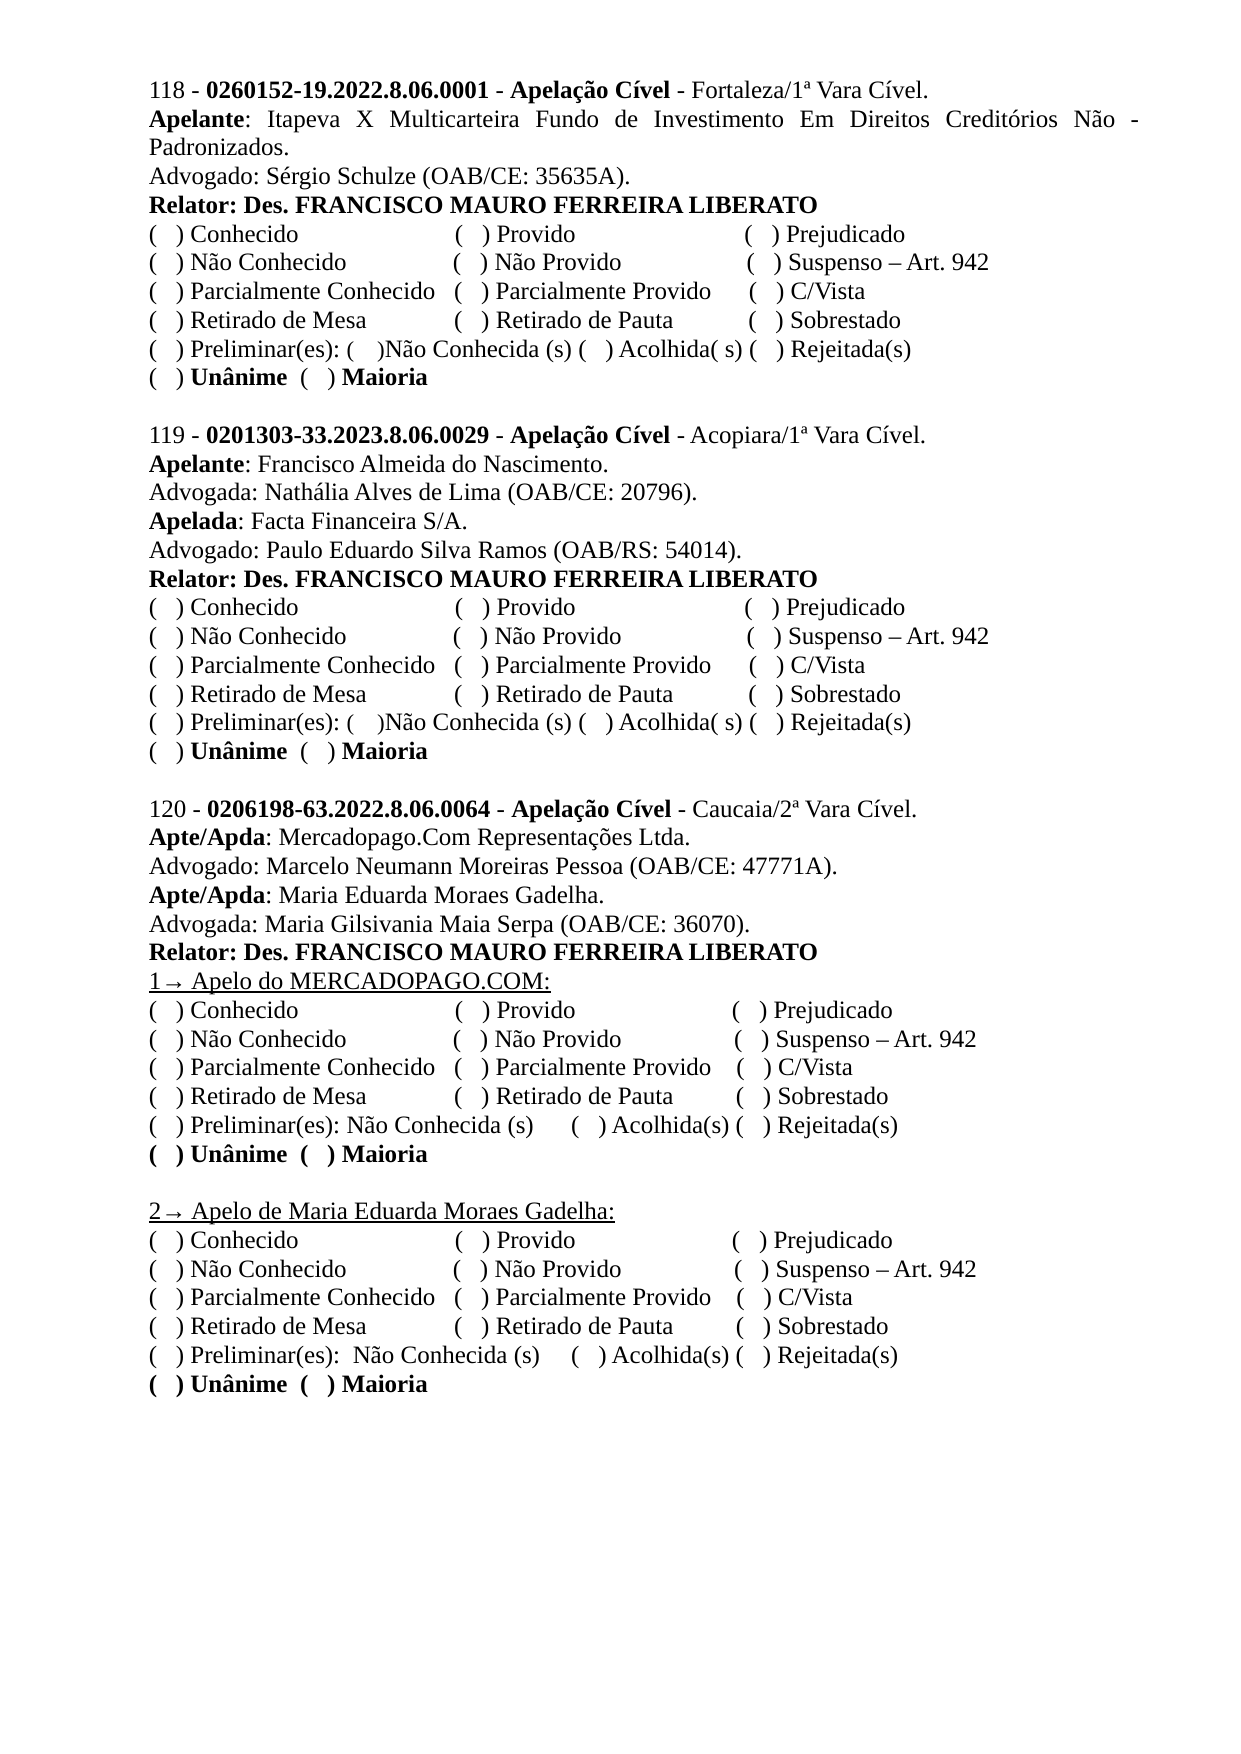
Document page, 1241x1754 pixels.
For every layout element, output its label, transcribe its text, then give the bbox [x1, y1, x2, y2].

text Apte/Apda: Maria Eduarda Moraes Gadelha. [148, 880, 1141, 909]
text Apelante: Itapeva X Multicarteira Fundo de Investimento Em Direitos Creditórios Não - Padronizados. [148, 104, 1141, 161]
text Apelante: Francisco Almeida do Nascimento. [148, 449, 1141, 477]
text ( ) Conhecido ( ) Provido ( ) Prejudicado [148, 1225, 1141, 1254]
text ( ) Não Conhecido ( ) Não Provido ( ) Suspenso – Art. 942 [148, 247, 1158, 276]
text ( ) Unânime ( ) Maioria [148, 1139, 1158, 1167]
text ( ) Retirado de Mesa ( ) Retirado de Pauta ( ) Sobrestado [148, 305, 1158, 334]
text ( ) Unânime ( ) Maioria [148, 736, 1158, 765]
text ( ) Parcialmente Conhecido ( ) Parcialmente Provido ( ) C/Vista [148, 1282, 1158, 1311]
text ( ) Preliminar(es): ( )Não Conhecida (s) ( ) Acolhida( s) ( ) Rejeitada(s) [148, 334, 1158, 362]
text ( ) Não Conhecido ( ) Não Provido ( ) Suspenso – Art. 942 [148, 1024, 1158, 1052]
text ( ) Retirado de Mesa ( ) Retirado de Pauta ( ) Sobrestado [148, 679, 1158, 707]
text ( ) Retirado de Mesa ( ) Retirado de Pauta ( ) Sobrestado [148, 1311, 1158, 1340]
text 2→ Apelo de Maria Eduarda Moraes Gadelha: [148, 1196, 1141, 1225]
text ( ) Preliminar(es): ( )Não Conhecida (s) ( ) Acolhida( s) ( ) Rejeitada(s) [148, 707, 1158, 736]
text ( ) Conhecido ( ) Provido ( ) Prejudicado [148, 995, 1141, 1024]
text ( ) Conhecido ( ) Provido ( ) Prejudicado [148, 219, 1141, 247]
text 1→ Apelo do MERCADOPAGO.COM: [148, 966, 1141, 995]
text Apelada: Facta Financeira S/A. [148, 506, 1141, 535]
text Advogado: Marcelo Neumann Moreiras Pessoa (OAB/CE: 47771A). [148, 851, 1141, 880]
text ( ) Retirado de Mesa ( ) Retirado de Pauta ( ) Sobrestado [148, 1081, 1158, 1110]
text ( ) Parcialmente Conhecido ( ) Parcialmente Provido ( ) C/Vista [148, 1052, 1158, 1081]
text ( ) Unânime ( ) Maioria [148, 362, 1158, 391]
text ( ) Preliminar(es): Não Conhecida (s) ( ) Acolhida(s) ( ) Rejeitada(s) [148, 1110, 1158, 1139]
text ( ) Parcialmente Conhecido ( ) Parcialmente Provido ( ) C/Vista [148, 650, 1158, 679]
text 118 - 0260152-19.2022.8.06.0001 - Apelação Cível - Fortaleza/1ª Vara Cível. [148, 75, 1141, 104]
text ( ) Não Conhecido ( ) Não Provido ( ) Suspenso – Art. 942 [148, 621, 1158, 650]
text Relator: Des. FRANCISCO MAURO FERREIRA LIBERATO [148, 937, 1141, 966]
text Advogada: Nathália Alves de Lima (OAB/CE: 20796). [148, 477, 1141, 506]
text Advogado: Paulo Eduardo Silva Ramos (OAB/RS: 54014). [148, 535, 1141, 564]
text ( ) Parcialmente Conhecido ( ) Parcialmente Provido ( ) C/Vista [148, 276, 1158, 305]
text Advogado: Sérgio Schulze (OAB/CE: 35635A). [148, 161, 1141, 190]
text 120 - 0206198-63.2022.8.06.0064 - Apelação Cível - Caucaia/2ª Vara Cível. [148, 794, 1141, 822]
text ( ) Preliminar(es): Não Conhecida (s) ( ) Acolhida(s) ( ) Rejeitada(s) [148, 1340, 1158, 1369]
text ( ) Unânime ( ) Maioria [148, 1369, 1158, 1397]
text Advogada: Maria Gilsivania Maia Serpa (OAB/CE: 36070). [148, 909, 1141, 937]
text Relator: Des. FRANCISCO MAURO FERREIRA LIBERATO [148, 190, 1141, 219]
text Relator: Des. FRANCISCO MAURO FERREIRA LIBERATO [148, 564, 1141, 592]
text Apte/Apda: Mercadopago.Com Representações Ltda. [148, 822, 1141, 851]
text 119 - 0201303-33.2023.8.06.0029 - Apelação Cível - Acopiara/1ª Vara Cível. [148, 420, 1141, 449]
text ( ) Conhecido ( ) Provido ( ) Prejudicado [148, 592, 1141, 621]
text ( ) Não Conhecido ( ) Não Provido ( ) Suspenso – Art. 942 [148, 1254, 1158, 1282]
